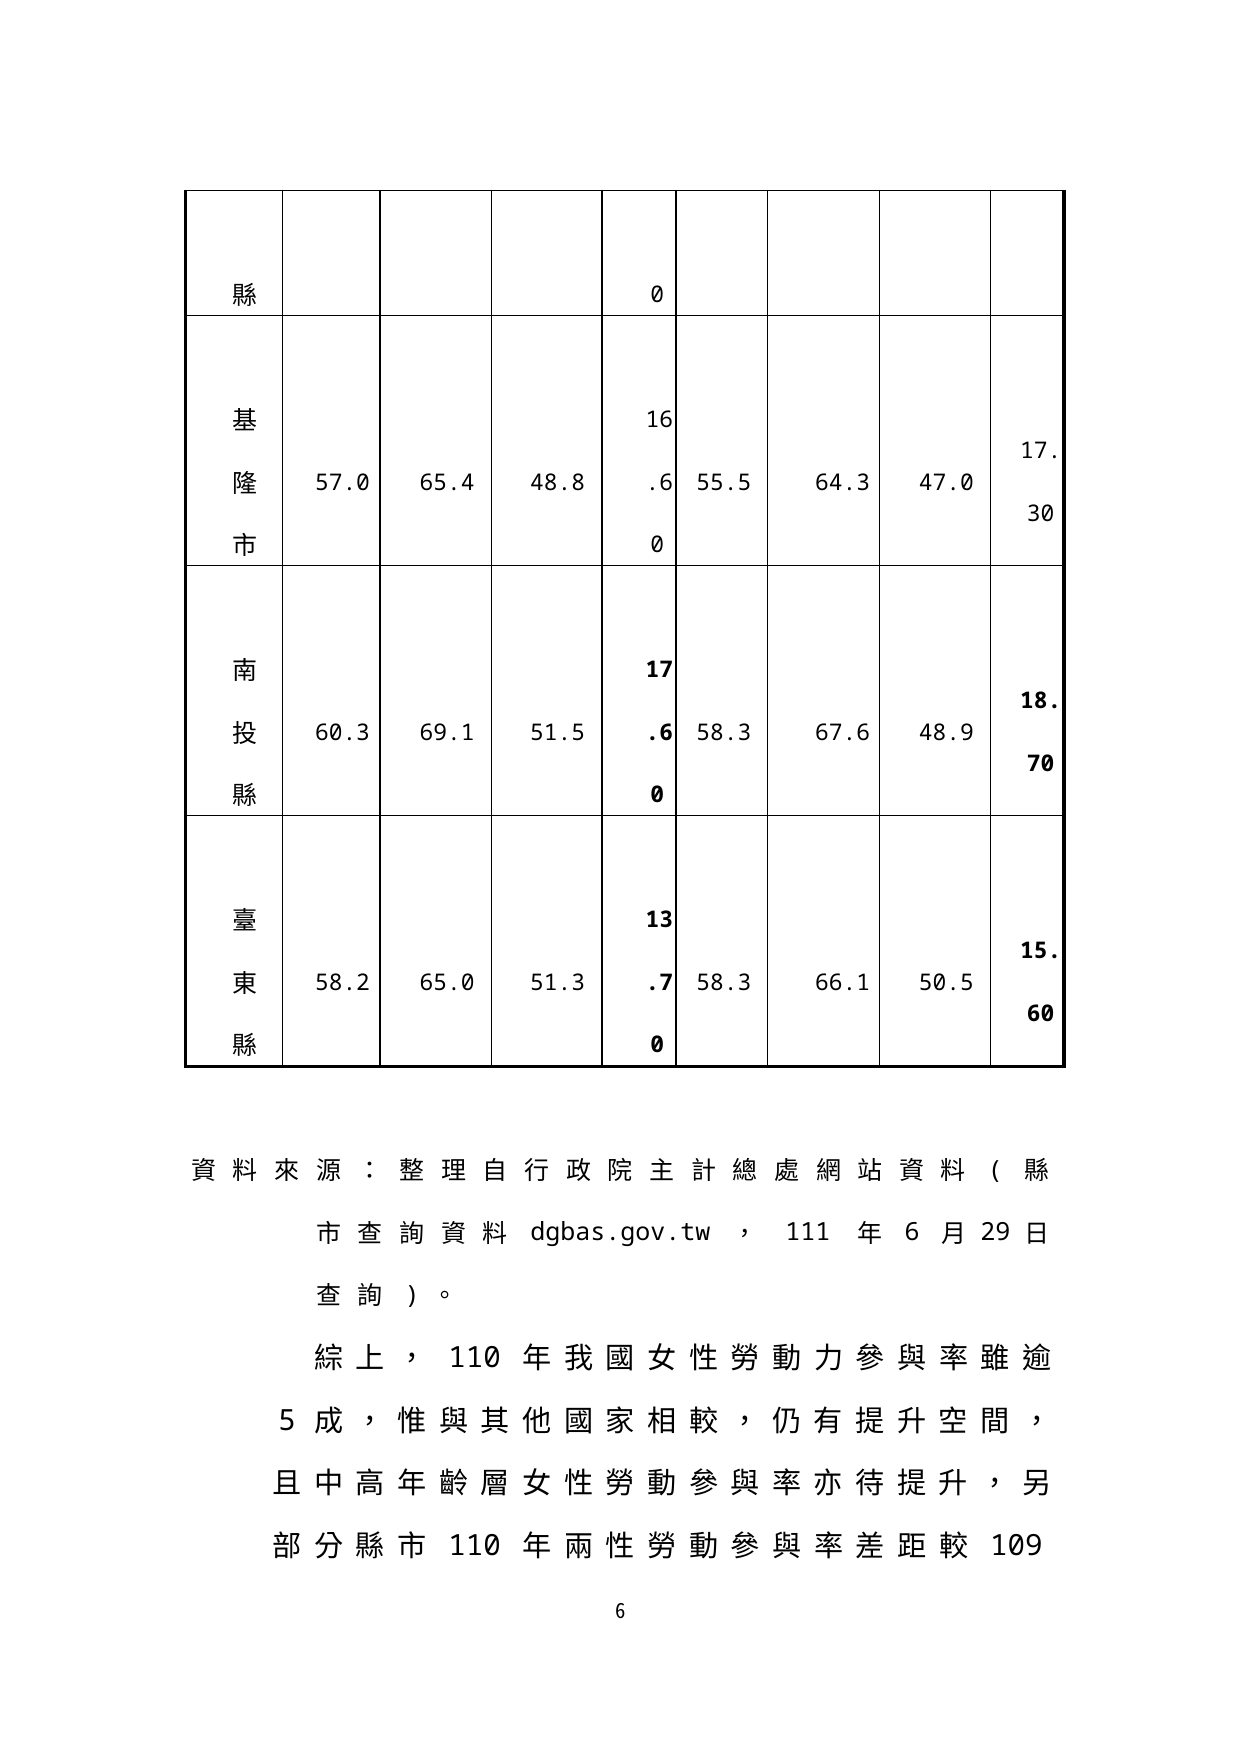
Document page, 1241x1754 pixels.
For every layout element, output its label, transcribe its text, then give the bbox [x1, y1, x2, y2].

table_cell 58.3 [677, 816, 767, 1064]
table_cell 13.70 [603, 816, 675, 1064]
table_cell [677, 191, 767, 314]
table_cell [492, 191, 601, 314]
table_cell 51.5 [492, 566, 601, 814]
table_cell 58.3 [677, 566, 767, 814]
table_cell 臺東縣 [187, 816, 282, 1064]
table_cell 18.70 [991, 566, 1062, 814]
text 資料來源：整理自行政院主計總處網站資料(縣市查詢資料dgbas.gov.tw，111年6月29日查詢)。 [183, 1127, 1058, 1314]
table_cell [768, 191, 879, 314]
text 綜上，110年我國女性勞動力參與率雖逾5成，惟與其他國家相較，仍有提升空間，且中高年齡層女性勞動參與率亦待提升，另部分縣市110年兩性勞動參與率差距較109 [242, 1314, 1058, 1564]
table_cell 67.6 [768, 566, 879, 814]
table_cell 47.0 [880, 316, 990, 564]
table_cell 48.8 [492, 316, 601, 564]
table_cell 65.0 [381, 816, 491, 1064]
table_cell [991, 191, 1062, 314]
table_cell 48.9 [880, 566, 990, 814]
table_cell 17.60 [603, 566, 675, 814]
table_cell 57.0 [283, 316, 379, 564]
table_cell 55.5 [677, 316, 767, 564]
table_cell [880, 191, 990, 314]
table_cell 66.1 [768, 816, 879, 1064]
table_cell [283, 191, 379, 314]
table_cell 58.2 [283, 816, 379, 1064]
table_cell 17.30 [991, 316, 1062, 564]
table_cell 50.5 [880, 816, 990, 1064]
table_cell 縣 [187, 191, 282, 314]
table_cell 15.60 [991, 816, 1062, 1064]
table_cell 69.1 [381, 566, 491, 814]
table_cell 64.3 [768, 316, 879, 564]
table_cell 16.60 [603, 316, 675, 564]
table_cell 51.3 [492, 816, 601, 1064]
table_cell 基隆市 [187, 316, 282, 564]
table_cell 65.4 [381, 316, 491, 564]
table_cell [381, 191, 491, 314]
table_cell 南投縣 [187, 566, 282, 814]
table_cell 0 [603, 191, 675, 314]
table_cell 60.3 [283, 566, 379, 814]
